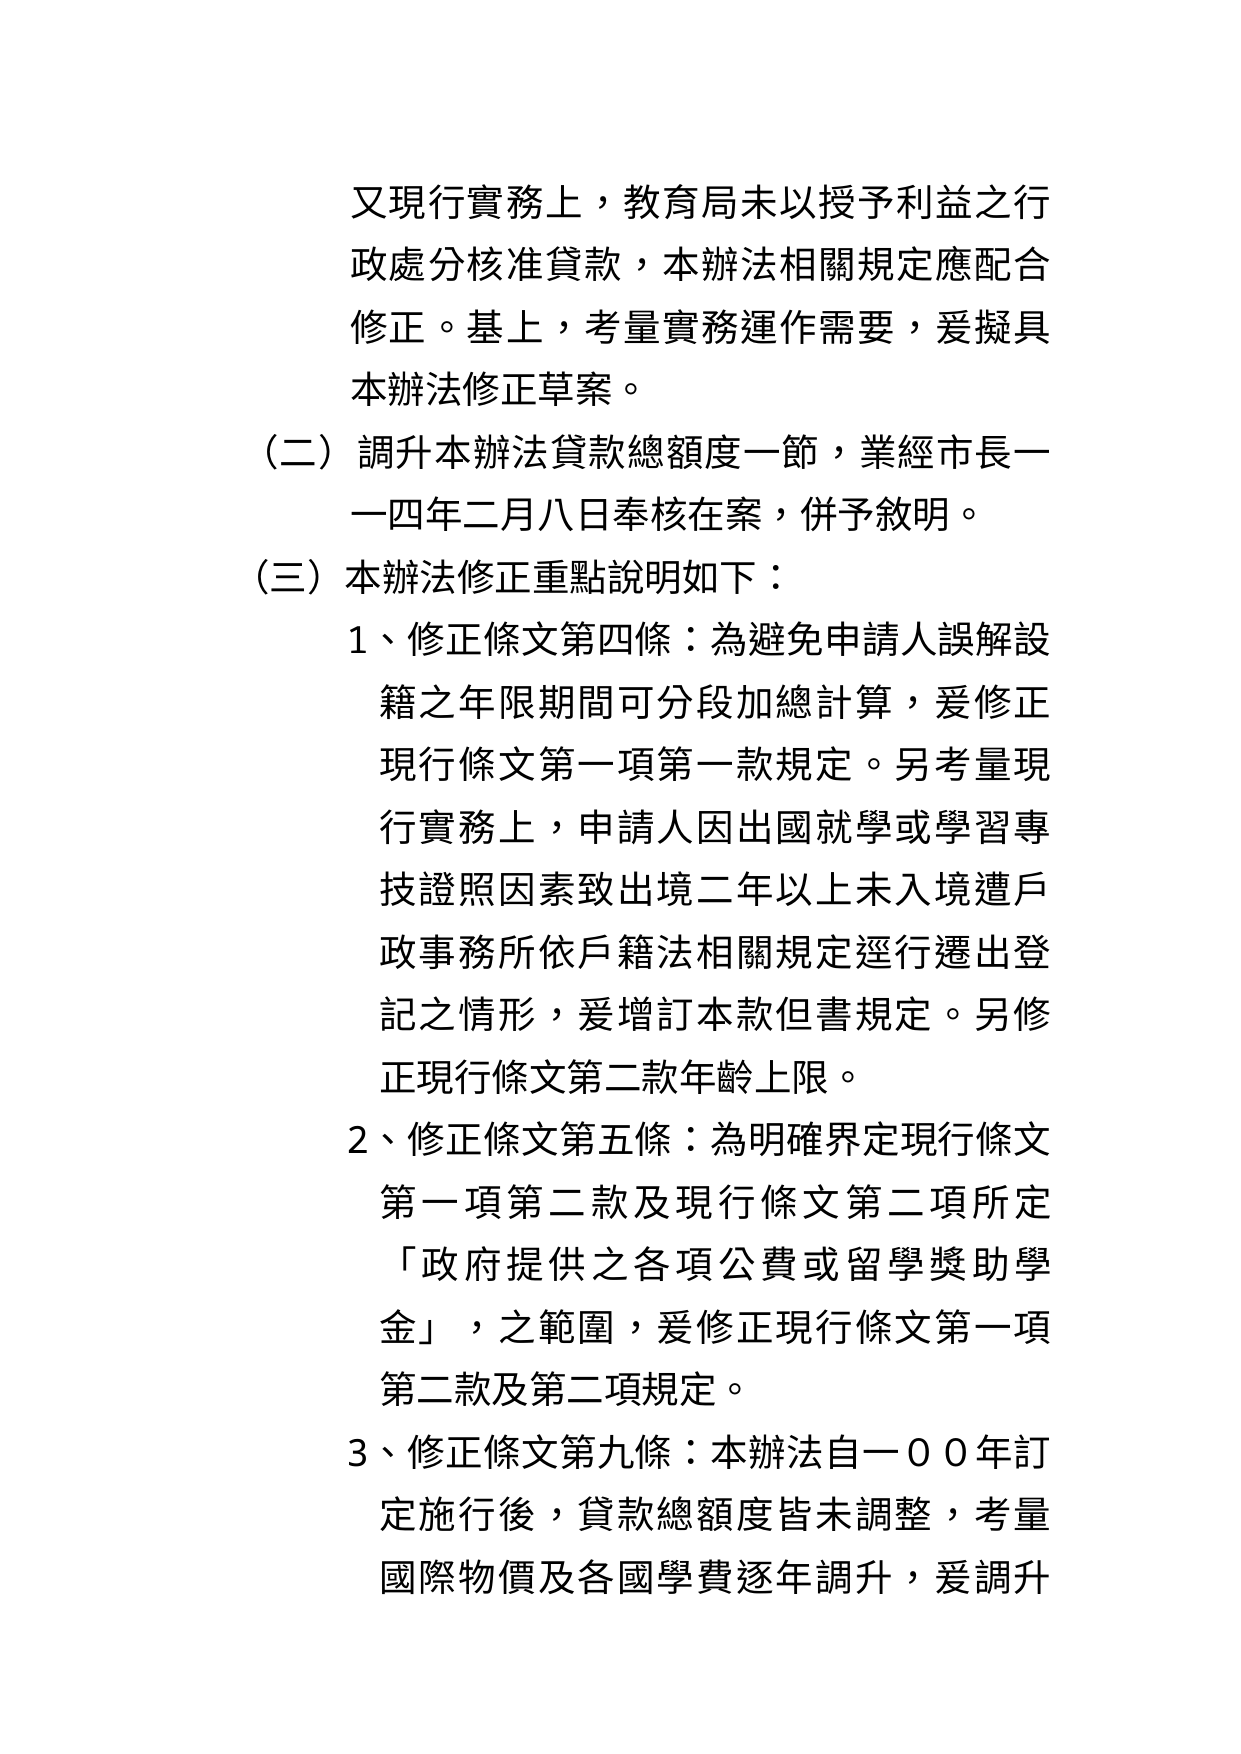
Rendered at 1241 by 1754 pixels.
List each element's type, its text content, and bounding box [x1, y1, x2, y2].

text 3、修正條文第九條：本辦法自一００年訂定施行後，貸款總額度皆未調整，考量國際物價及各國學費逐年調升，爰調升 [232, 1408, 1053, 1596]
text （二）調升本辦法貸款總額度一節，業經市長一一四年二月八日奉核在案，併予敘明。 [216, 408, 1053, 533]
text 2、修正條文第五條：為明確界定現行條文第一項第二款及現行條文第二項所定「政府提供之各項公費或留學獎助學金」，之範圍，爰修正現行條文第一項第二款及第二項規定。 [232, 1096, 1053, 1408]
text （三）本辦法修正重點說明如下： [232, 533, 1053, 596]
text 1、修正條文第四條：為避免申請人誤解設籍之年限期間可分段加總計算，爰修正現行條文第一項第一款規定。另考量現行實務上，申請人因出國就學或學習專技證照因素致出境二年以上未入境遭戶政事務所依戶籍法相關規定逕行遷出登記之情形，爰增訂本款但書規定。另修正現行條文第二款年齡上限。 [232, 596, 1053, 1096]
text （一）臺北市為協助青年克服經濟困難，以赴海外深造，增進學能並擴展國際視野，於一００年五月三十一日訂定發布「臺北市青年留學生就學貸款補助辦法」（以下簡稱本辦法），並自一００年六月一日施行，其後二次修正發布。現因本府機關改組，新設臺北市政府青年局（以下簡稱青年局），並自一一三年六月一日起，將教育局主管之臺北市青年留學生就學貸款業務移撥至青年局，爰修正本辦法之主管機關。復考量自一００年本辦法訂定施行後，貸款總額度皆未調整，惟國際物價及各國學費逐年調升，爰貸款總額度有調升之必要。又現行實務上，教育局未以授予利益之行政處分核准貸款，本辦法相關規定應配合修正。基上，考量實務運作需要，爰擬具本辦法修正草案。 [216, 158, 1053, 408]
